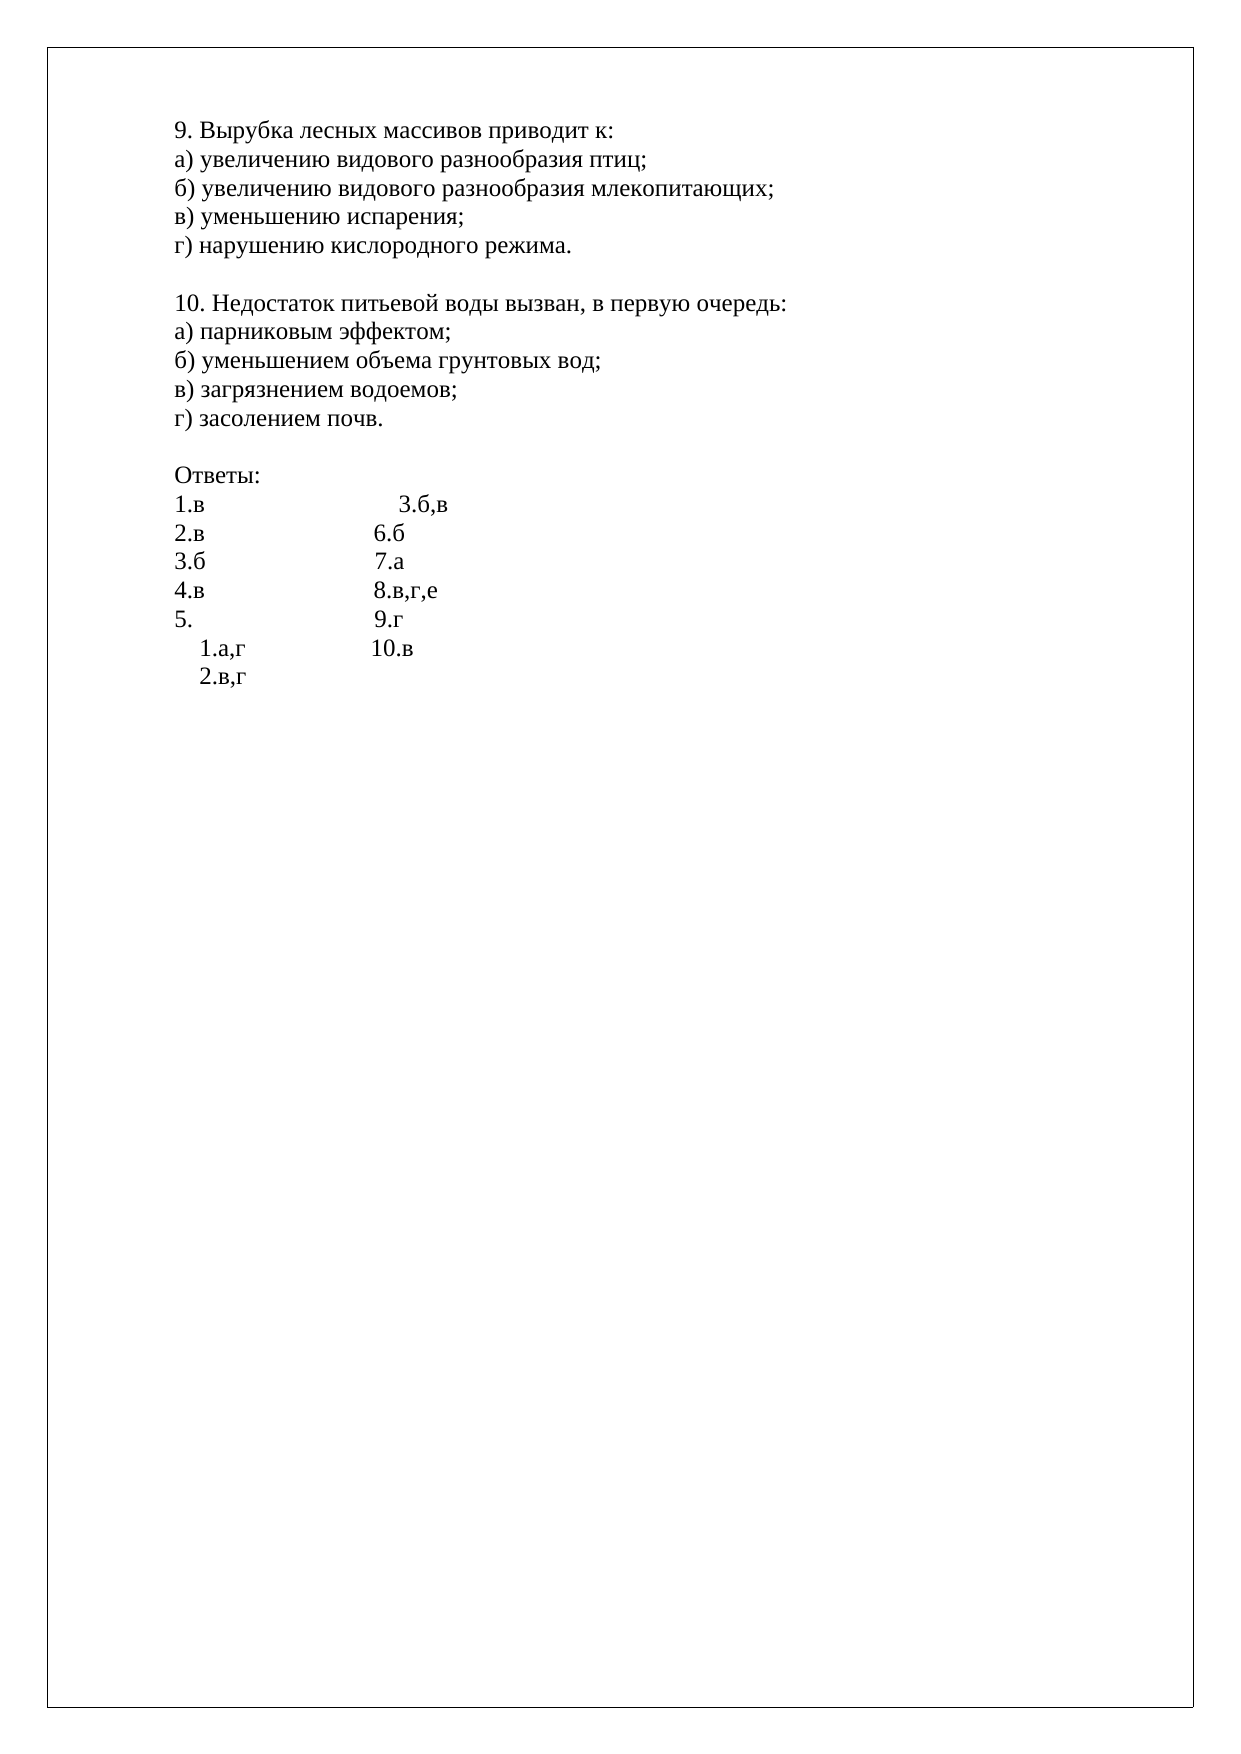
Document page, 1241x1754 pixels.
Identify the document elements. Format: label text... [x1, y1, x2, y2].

text 1.в 3.б,в [174, 489, 1154, 518]
text 5. 9.г [174, 604, 1154, 633]
text а) увеличению видового разнообразия птиц; б) увеличению видового разнообразия млекопитающих; в) уменьшению испарения; г) нарушению кислородного режима. [174, 144, 1154, 259]
text 1.а,г 10.в [174, 633, 1154, 661]
text 10. Недостаток питьевой воды вызван, в первую очередь: [174, 288, 1154, 316]
text 4.в 8.в,г,е [174, 575, 1154, 604]
text 2.в,г [174, 661, 1154, 690]
text а) парниковым эффектом; б) уменьшением объема грунтовых вод; в) загрязнением водоемов; г) засолением почв. [174, 316, 1154, 431]
text 3.б 7.а [174, 546, 1154, 575]
text Ответы: [174, 460, 1154, 489]
text 9. Вырубка лесных массивов приводит к: [174, 115, 1154, 144]
text 2.в 6.б [174, 518, 1154, 546]
